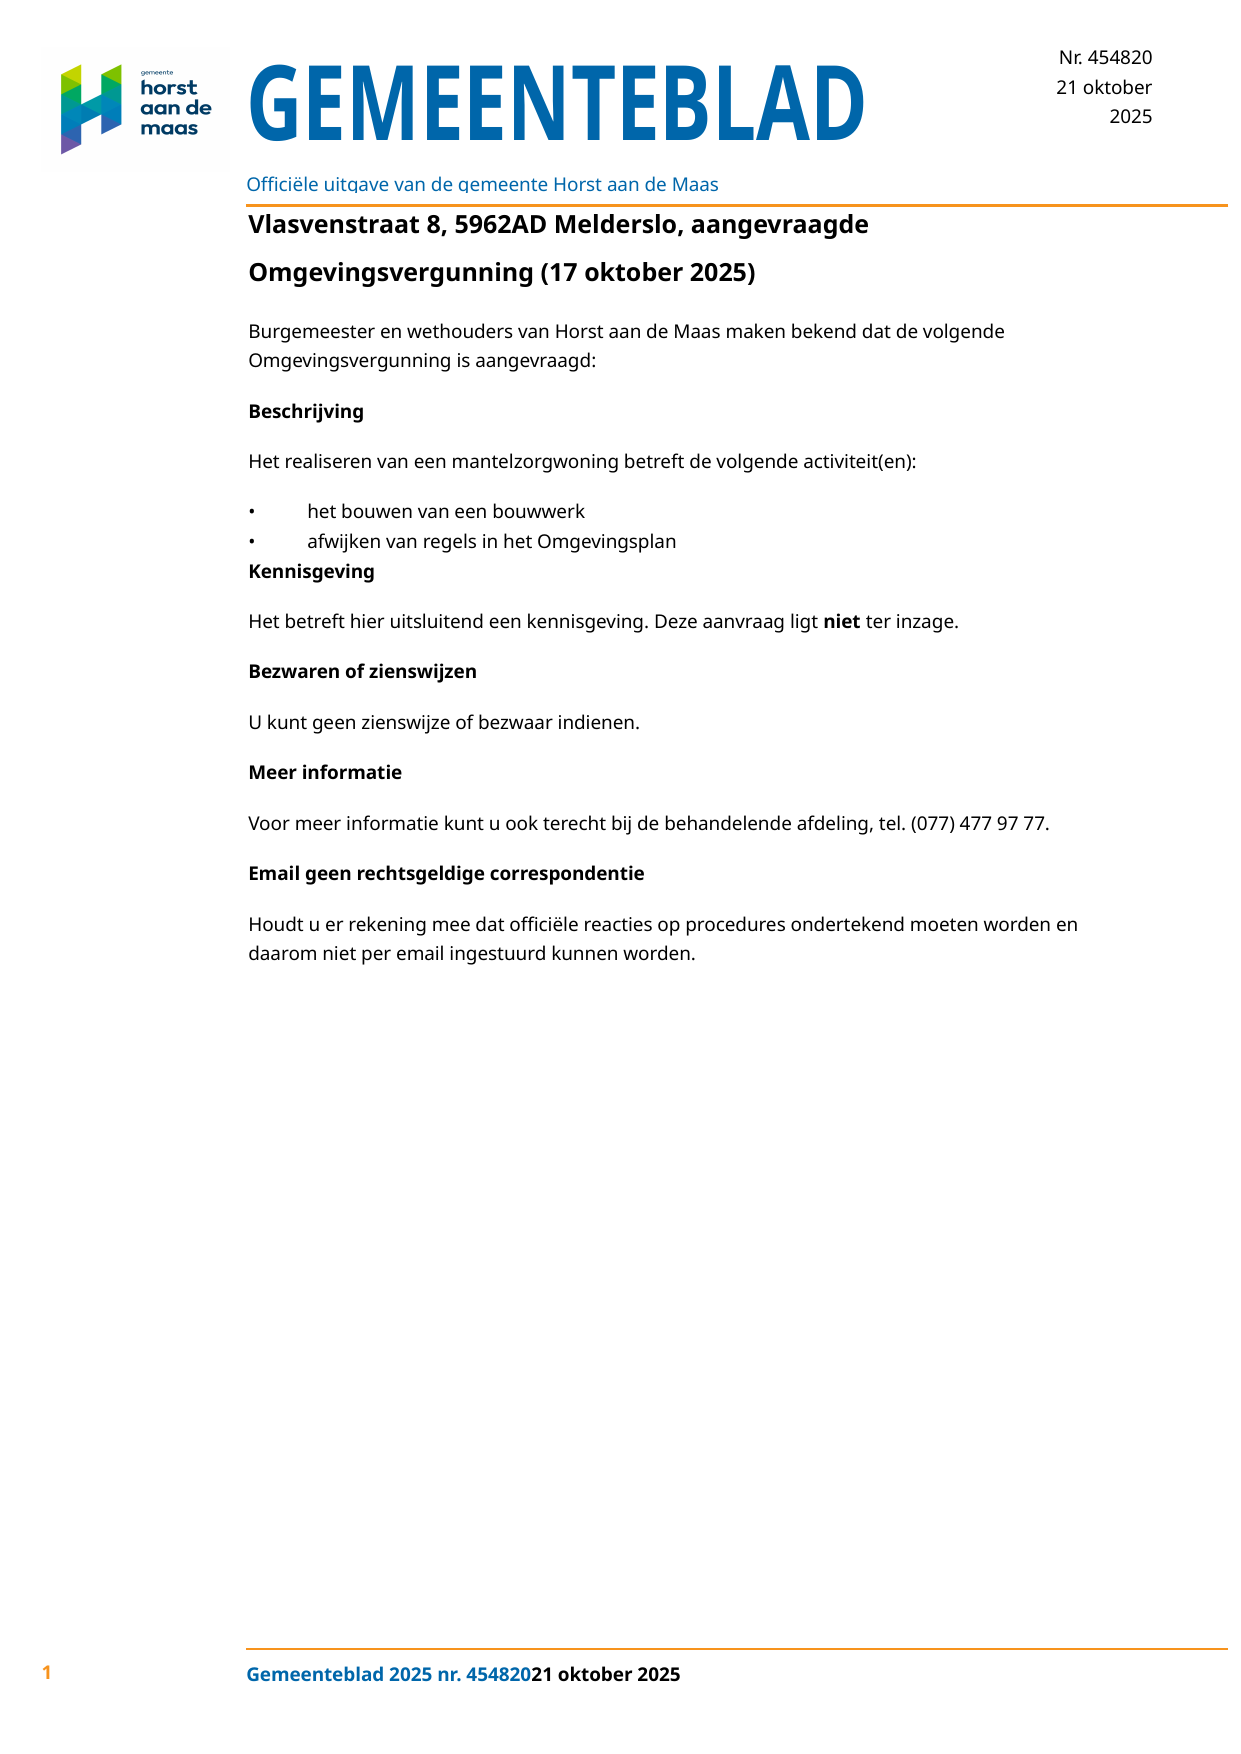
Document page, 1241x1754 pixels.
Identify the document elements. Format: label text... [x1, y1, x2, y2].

text Vlasvenstraat 8, 5962AD Melderslo, aangevraagde Omgevingsvergunning (17 oktober 2025) [248, 207, 1152, 288]
text Houdt u er rekening mee dat officiële reacties op procedures ondertekend moeten worden en daarom niet per email ingestuurd kunnen worden. [248, 911, 1152, 966]
text Email geen rechtsgeldige correspondentie [248, 860, 1152, 886]
text Bezwaren of zienswijzen [248, 659, 1152, 684]
picture [41, 47, 231, 172]
list het bouwen van een bouwwerk [248, 499, 1152, 524]
list afwijken van regels in het Omgevingsplan [248, 528, 1152, 554]
text Kennisgeving [248, 558, 1152, 584]
text Het realiseren van een mantelzorgwoning betreft de volgende activiteit(en): [248, 448, 1152, 474]
text Voor meer informatie kunt u ook terecht bij de behandelende afdeling, tel. (077) 477 97 77. [248, 810, 1152, 836]
text Het betreft hier uitsluitend een kennisgeving. Deze aanvraag ligt niet ter inzage. [248, 608, 1152, 634]
text Beschrijving [248, 398, 1152, 424]
text U kunt geen zienswijze of bezwaar indienen. [248, 709, 1152, 735]
text Burgemeester en wethouders van Horst aan de Maas maken bekend dat de volgende Omgevingsvergunning is aangevraagd: [248, 318, 1152, 373]
text Meer informatie [248, 759, 1152, 785]
